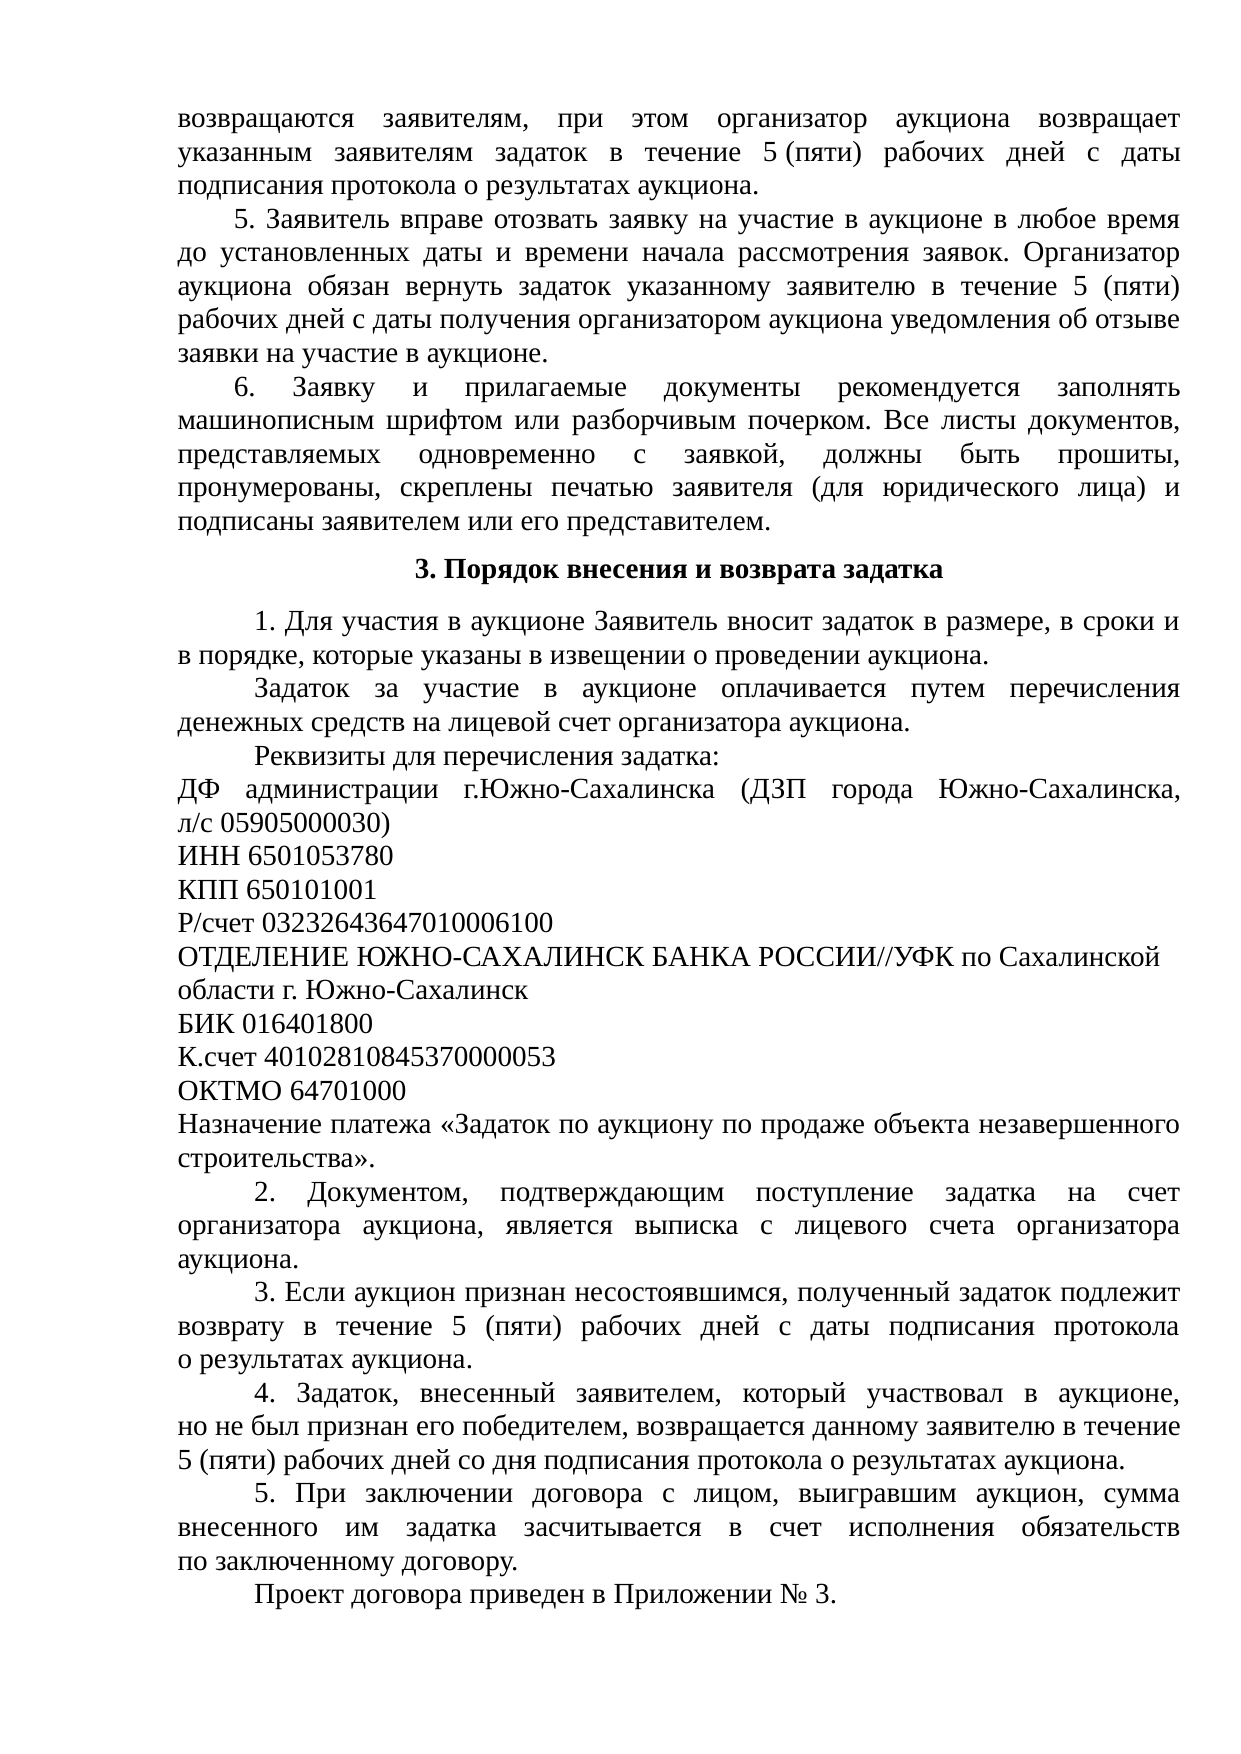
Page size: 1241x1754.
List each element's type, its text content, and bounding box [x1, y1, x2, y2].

text 5. При заключении договора с лицом, выигравшим аукцион, сумма внесенного им задатка засчитывается в счет исполнения обязательств по заключенному договору. [177, 1476, 1181, 1576]
text 3. Если аукцион признан несостоявшимся, полученный задаток подлежит возврату в течение 5 (пяти) рабочих дней с даты подписания протокола о результатах аукциона. [177, 1274, 1181, 1375]
text возвращаются заявителям, при этом организатор аукциона возвращает указанным заявителям задаток в течение 5 (пяти) рабочих дней с даты подписания протокола о результатах аукциона. [177, 100, 1181, 201]
text Проект договора приведен в Приложении № 3. [177, 1576, 1181, 1610]
text 4. Задаток, внесенный заявителем, который участвовал в аукционе, но не был признан его победителем, возвращается данному заявителю в течение 5 (пяти) рабочих дней со дня подписания протокола о результатах аукциона. [177, 1375, 1181, 1476]
text БИК 016401800 [177, 1006, 1181, 1039]
text 2. Документом, подтверждающим поступление задатка на счет организатора аукциона, является выписка с лицевого счета организатора аукциона. [177, 1174, 1181, 1274]
text Задаток за участие в аукционе оплачивается путем перечисления денежных средств на лицевой счет организатора аукциона. [177, 671, 1181, 738]
text 3. Порядок внесения и возврата задатка [177, 551, 1181, 584]
text Назначение платежа «Задаток по аукциону по продаже объекта незавершенного строительства». [177, 1107, 1181, 1174]
text 1. Для участия в аукционе Заявитель вносит задаток в размере, в сроки и в порядке, которые указаны в извещении о проведении аукциона. [177, 603, 1181, 671]
text 6. Заявку и прилагаемые документы рекомендуется заполнять машинописным шрифтом или разборчивым почерком. Все листы документов, представляемых одновременно с заявкой, должны быть прошиты, пронумерованы, скреплены печатью заявителя (для юридического лица) и подписаны заявителем или его представителем. [177, 369, 1181, 536]
text 5. Заявитель вправе отозвать заявку на участие в аукционе в любое время до установленных даты и времени начала рассмотрения заявок. Организатор аукциона обязан вернуть задаток указанному заявителю в течение 5 (пяти) рабочих дней с даты получения организатором аукциона уведомления об отзыве заявки на участие в аукционе. [177, 201, 1181, 369]
text Р/счет 03232643647010006100 [177, 905, 1181, 939]
text К.счет 40102810845370000053 [177, 1039, 1181, 1073]
text КПП 650101001 [177, 872, 1181, 905]
text Реквизиты для перечисления задатка: [177, 738, 1181, 771]
text ИНН 6501053780 [177, 838, 1181, 872]
text ОТДЕЛЕНИЕ ЮЖНО-САХАЛИНСК БАНКА РОССИИ//УФК по Сахалинской области г. Южно-Сахалинск [177, 939, 1181, 1006]
text ОКТМО 64701000 [177, 1073, 1181, 1107]
text ДФ администрации г.Южно-Сахалинска (ДЗП города Южно-Сахалинска, л/с 05905000030) [177, 771, 1181, 838]
